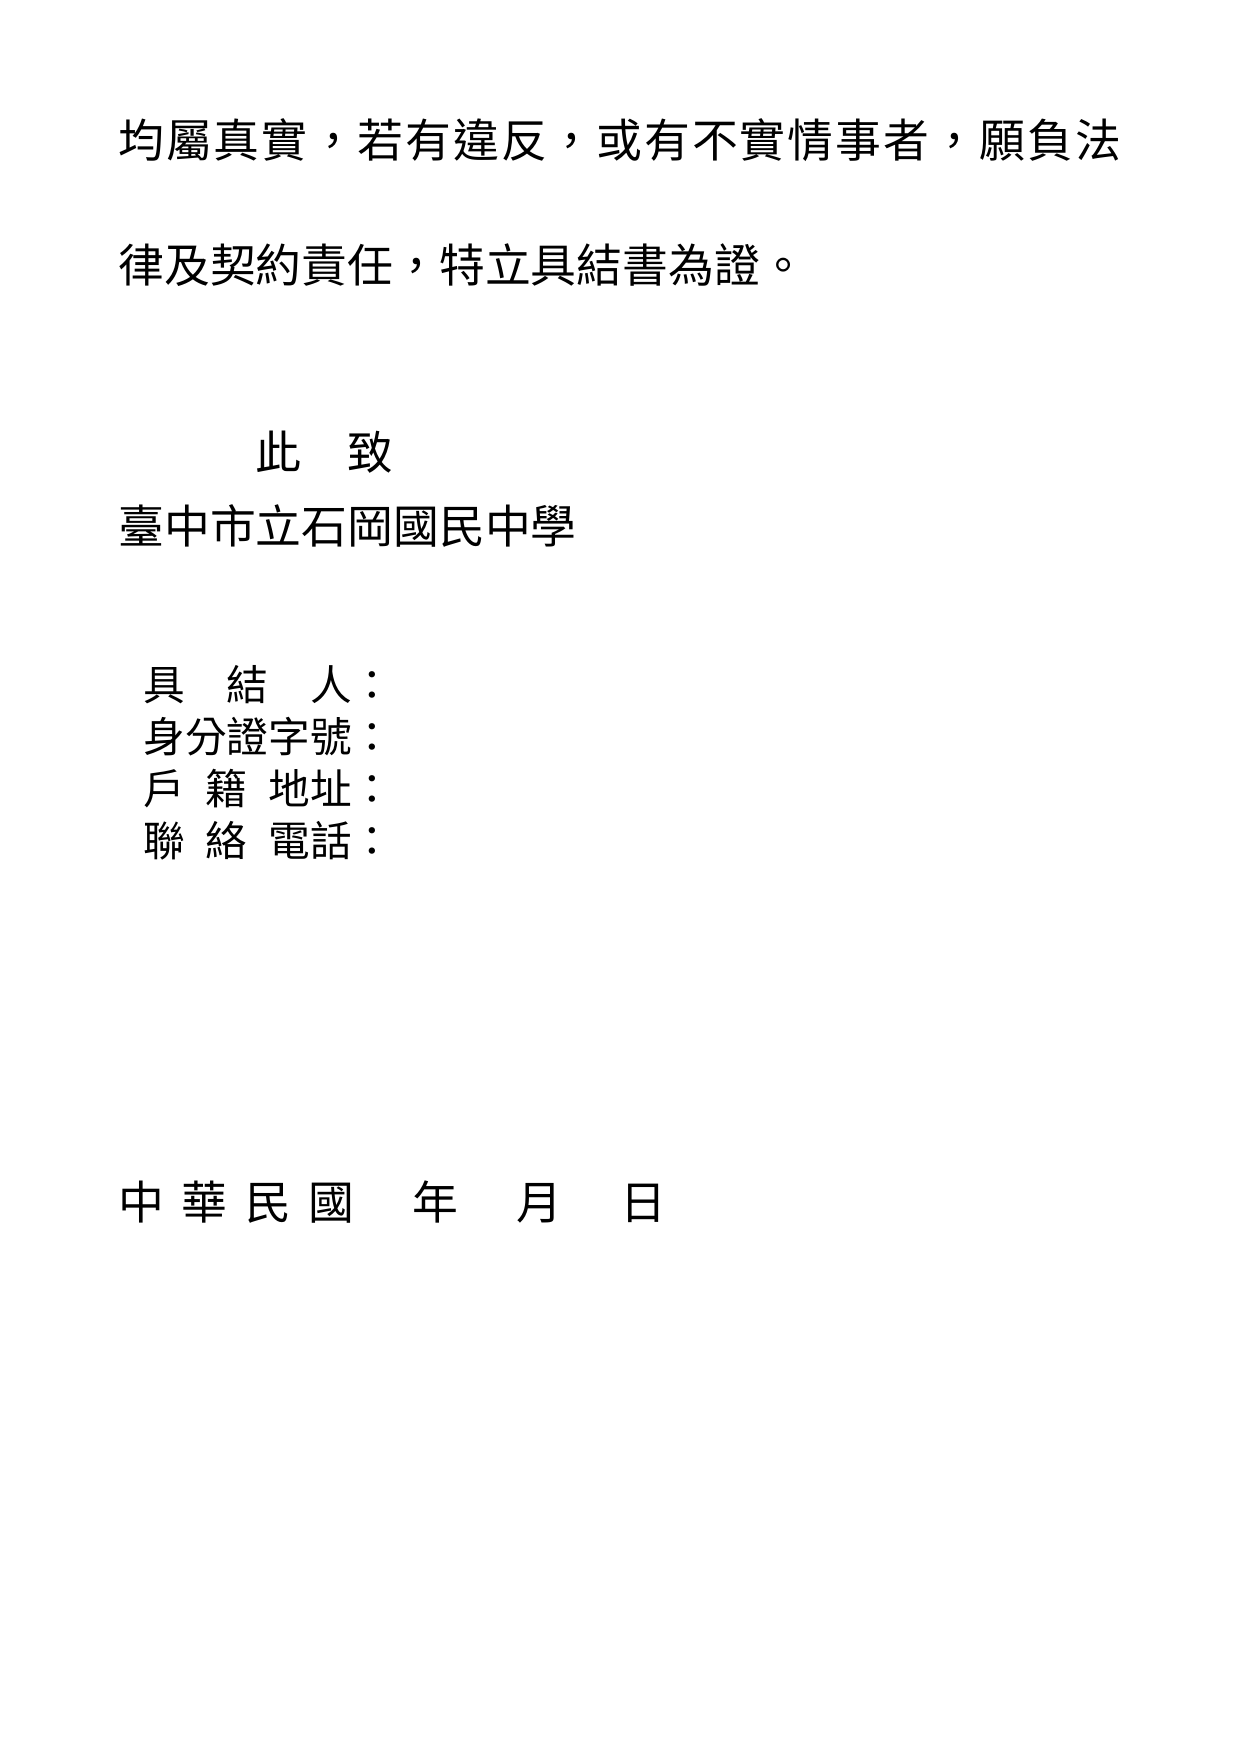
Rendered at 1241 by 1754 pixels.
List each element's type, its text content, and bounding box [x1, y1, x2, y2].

text 身分證字號： [118, 710, 1122, 762]
text 具結人 為擔任臺中市立石岡國民中學之約僱人員，茲聲明本人確無「公務人員任用法」第26條及第28條各款之情事，且無性侵害、性騷擾及性霸凌等之犯罪紀錄及行為，所附證件均屬真實，若有違反，或有不實情事者，願負法律及契約責任，特立具結書為證。 [118, 64, 1122, 314]
text 聯 絡 電話： [118, 814, 1122, 867]
text 戶 籍 地址： [118, 762, 1122, 814]
text 此 致 [118, 377, 1122, 502]
text 中華民國 年 月 日 [118, 1127, 1122, 1252]
text 具 結 人： [118, 658, 1122, 710]
text 臺中市立石岡國民中學 [118, 502, 1122, 554]
